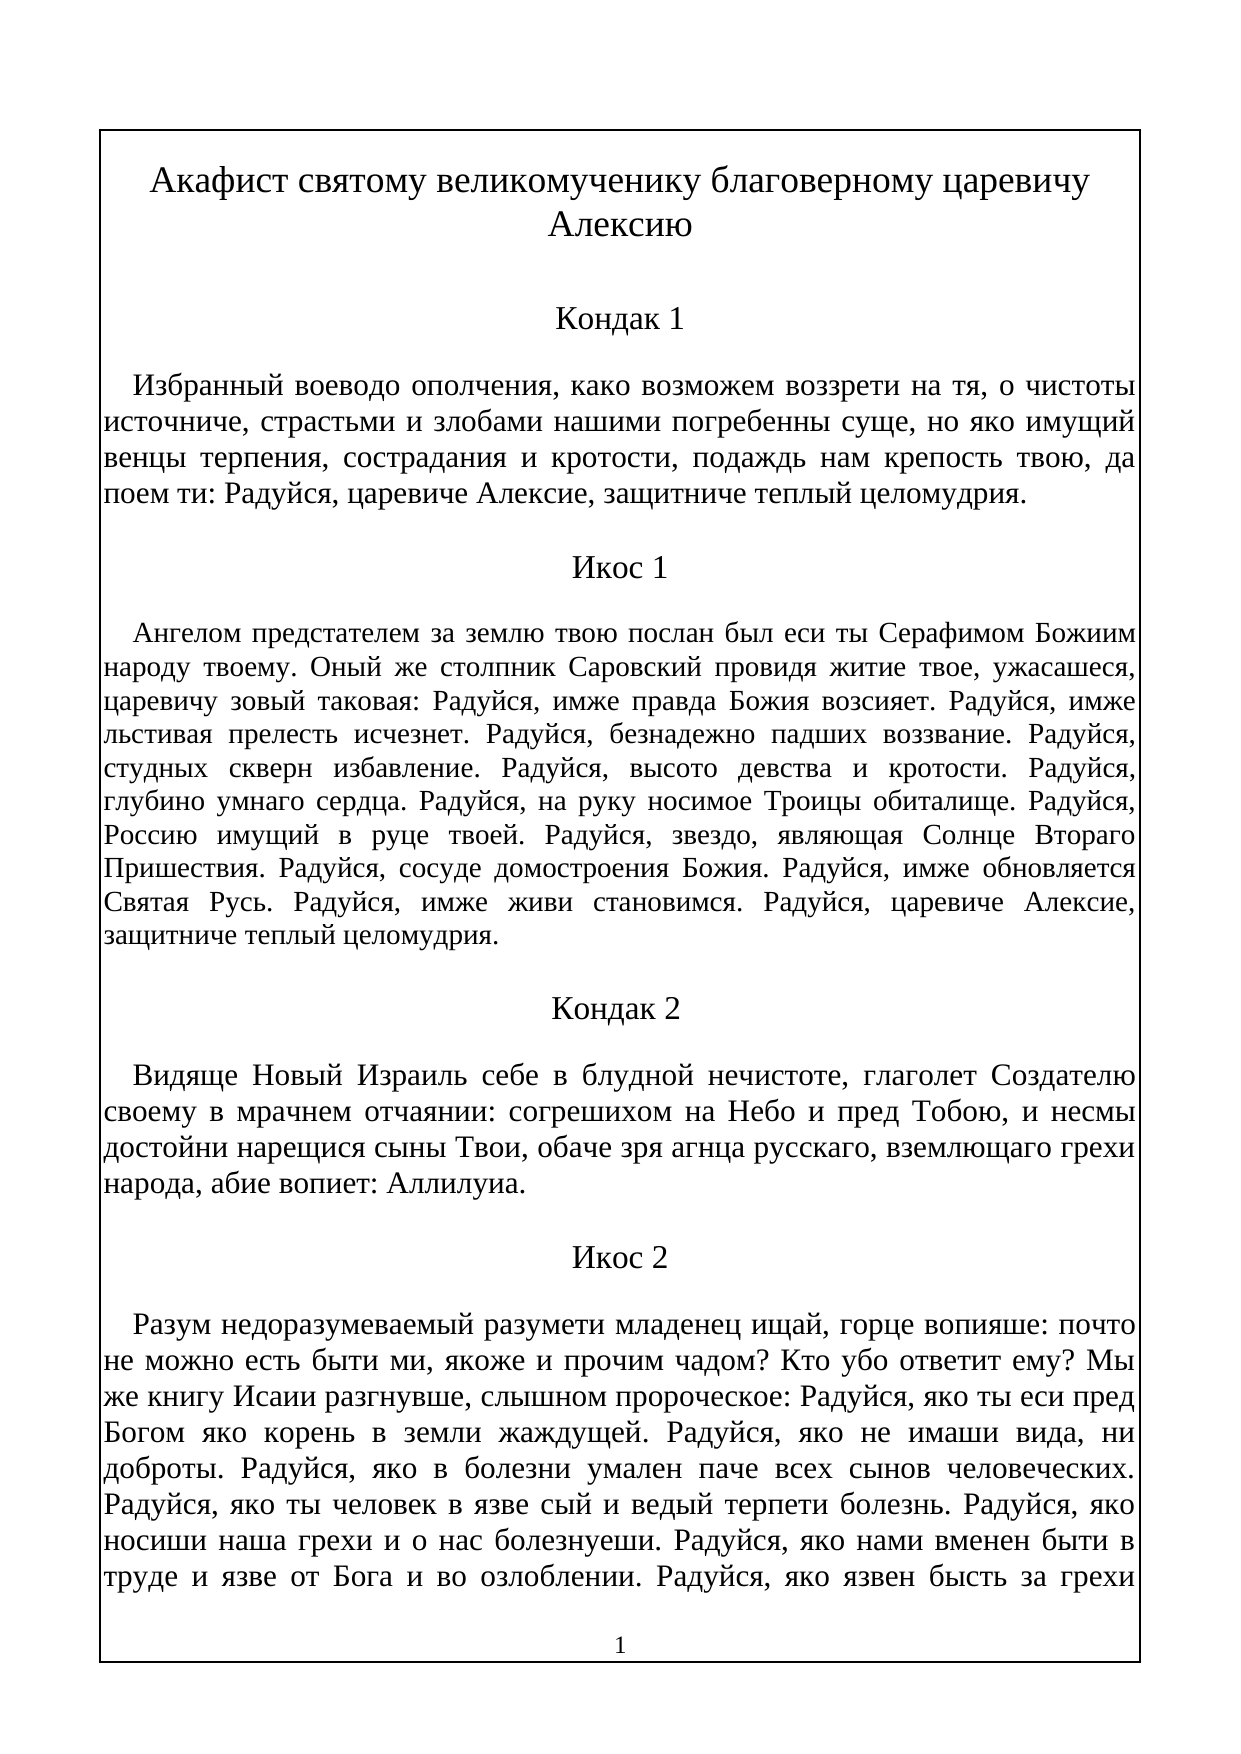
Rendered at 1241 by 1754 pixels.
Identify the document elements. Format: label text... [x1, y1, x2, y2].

subtitle Икос 1 [103, 548, 1137, 586]
text Ангелом предстателем за землю твою послан был еси ты Серафимом Божиим народу твоему. Оный же столпник Саровский провидя житие твое, ужасашеся, царевичу зовый таковая: Радуйся, имже правда Божия возсияет. Радуйся, имже льстивая прелесть исчезнет. Радуйся, безнадежно падших воззвание. Радуйся, студных скверн избавление. Радуйся, высото девства и кротости. Радуйся, глубино умнаго сердца. Радуйся, на руку носимое Троицы обиталище. Радуйся, Россию имущий в руце твоей. Радуйся, звездо, являющая Солнце Втораго Пришествия. Радуйся, сосуде домостроения Божия. Радуйся, имже обновляется Святая Русь. Радуйся, имже живи становимся. Радуйся, царевиче Алексие, защитниче теплый целомудрия. [103, 616, 1137, 951]
subtitle Кондак 2 [103, 988, 1137, 1027]
subtitle Кондак 1 [103, 299, 1137, 337]
text Разум недоразумеваемый разумети младенец ищай, горце вопияше: почто не можно есть быти ми, якоже и прочим чадом? Кто убо ответит ему? Мы же книгу Исаии разгнувше, слышном пророческое: Радуйся, яко ты еси пред Богом яко корень в земли жаждущей. Радуйся, яко не имаши вида, ни доброты. Радуйся, яко в болезни умален паче всех сынов человеческих. Радуйся, яко ты человек в язве сый и ведый терпети болезнь. Радуйся, яко носиши наша грехи и о нас болезнуеши. Радуйся, яко нами вменен быти в труде и язве от Бога и во озлоблении. Радуйся, яко язвен бысть за грехи [103, 1305, 1137, 1593]
subtitle Акафист святому великомученику благоверному царевичу Алексию [103, 158, 1137, 244]
text Избранный воеводо ополчения, како возможем воззрети на тя, о чистоты источниче, страстьми и злобами нашими погребенны суще, но яко имущий венцы терпения, сострадания и кротости, подаждь нам крепость твою, да поем ти: Радуйся, царевиче Алексие, защитниче теплый целомудрия. [103, 366, 1137, 510]
text Видяще Новый Израиль себе в блудной нечистоте, глаголет Создателю своему в мрачнем отчаянии: согрешихом на Небо и пред Тобою, и несмы достойни нарещися сыны Твои, обаче зря агнца русскаго, вземлющаго грехи народа, абие вопиет: Аллилуиа. [103, 1056, 1137, 1200]
subtitle Икос 2 [103, 1237, 1137, 1276]
